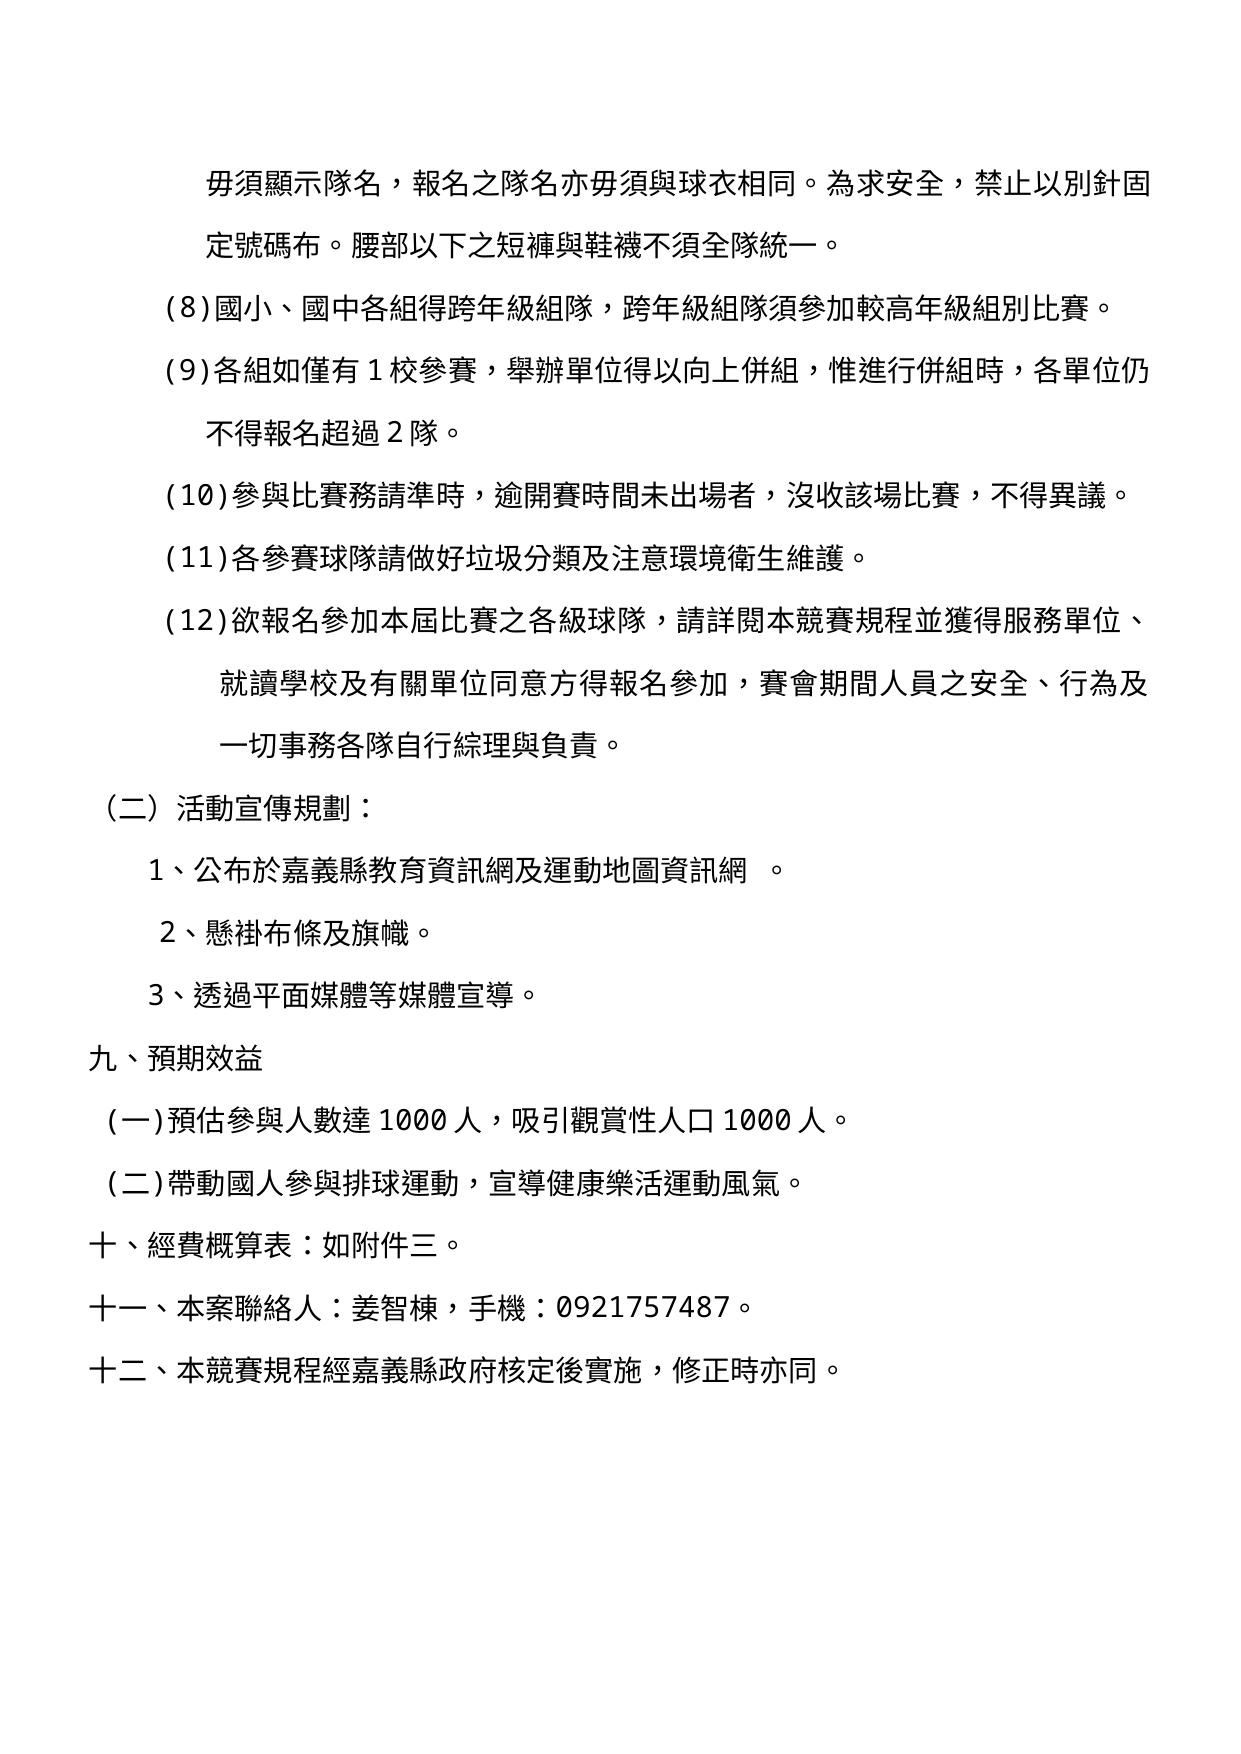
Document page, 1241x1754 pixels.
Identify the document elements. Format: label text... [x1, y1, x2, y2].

text 毋須顯示隊名，報名之隊名亦毋須與球衣相同。為求安全，禁止以別針固定號碼布。腰部以下之短褲與鞋襪不須全隊統一。 [161, 140, 1152, 265]
text 1、公布於嘉義縣教育資訊網及運動地圖資訊網 。 [89, 827, 1152, 890]
text （二）活動宣傳規劃： [89, 765, 1152, 827]
text (11)各參賽球隊請做好垃圾分類及注意環境衛生維護。 [89, 515, 1152, 577]
text 十二、本競賽規程經嘉義縣政府核定後實施，修正時亦同。 [89, 1327, 1152, 1390]
text (二)帶動國人參與排球運動，宣導健康樂活運動風氣。 [89, 1140, 1152, 1202]
text 2、懸褂布條及旗幟。 [89, 890, 1152, 952]
text (一)預估參與人數達1000人，吸引觀賞性人口1000人。 [89, 1077, 1152, 1140]
text 十一、本案聯絡人：姜智棟，手機：0921757487。 [89, 1265, 1152, 1327]
text (10)參與比賽務請準時，逾開賽時間未出場者，沒收該場比賽，不得異議。 [89, 452, 1152, 515]
text 3、透過平面媒體等媒體宣導。 [89, 952, 1152, 1015]
text (9)各組如僅有1校參賽，舉辦單位得以向上併組，惟進行併組時，各單位仍 不得報名超過2隊。 [161, 327, 1152, 452]
text 十、經費概算表：如附件三。 [89, 1202, 1152, 1265]
text (8)國小、國中各組得跨年級組隊，跨年級組隊須參加較高年級組別比賽。 [89, 265, 1152, 327]
text (12)欲報名參加本屆比賽之各級球隊，請詳閱本競賽規程並獲得服務單位、就讀學校及有關單位同意方得報名參加，賽會期間人員之安全、行為及一切事務各隊自行綜理與負責。 [161, 577, 1152, 765]
text 九、預期效益 [89, 1015, 1152, 1077]
